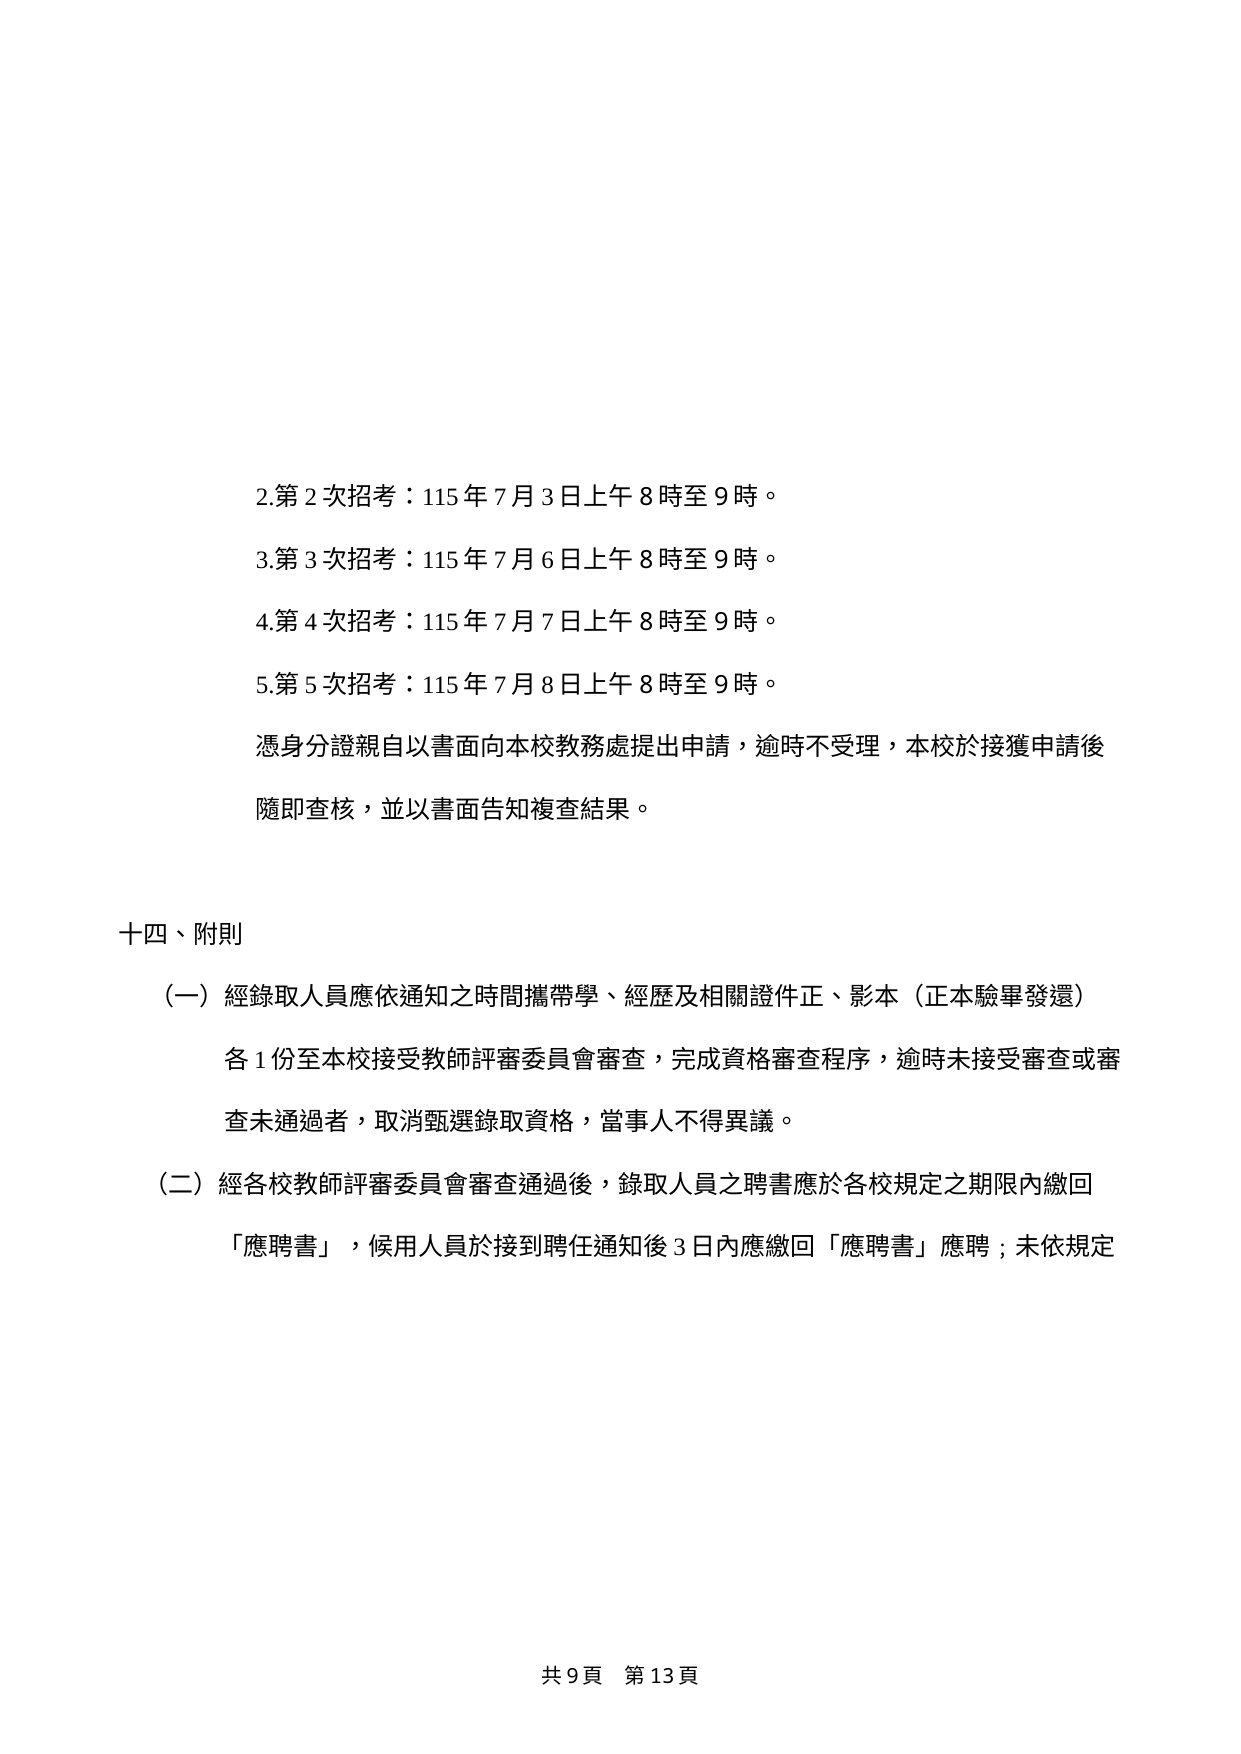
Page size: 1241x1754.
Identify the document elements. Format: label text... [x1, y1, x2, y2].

text 2.第2次招考：115年7月3日上午8時至9時。 [256, 453, 1122, 516]
text 5.第5次招考：115年7月8日上午8時至9時。 [256, 641, 1122, 703]
text 十四、附則 [118, 891, 1122, 953]
text 憑身分證親自以書面向本校教務處提出申請，逾時不受理，本校於接獲申請後隨即查核，並以書面告知複查結果。 [256, 703, 1122, 828]
text 3.第3次招考：115年7月6日上午8時至9時。 [256, 516, 1122, 578]
text （一）經錄取人員應依通知之時間攜帶學、經歷及相關證件正、影本（正本驗畢發還）各1份至本校接受教師評審委員會審查，完成資格審查程序，逾時未接受審查或審查未通過者，取消甄選錄取資格，當事人不得異議。 [149, 953, 1122, 1141]
text 4.第4次招考：115年7月7日上午8時至9時。 [256, 578, 1122, 641]
text （二）經各校教師評審委員會審查通過後，錄取人員之聘書應於各校規定之期限內繳回「應聘書」，候用人員於接到聘任通知後3日內應繳回「應聘書」應聘﹔未依規定 [143, 1141, 1122, 1266]
